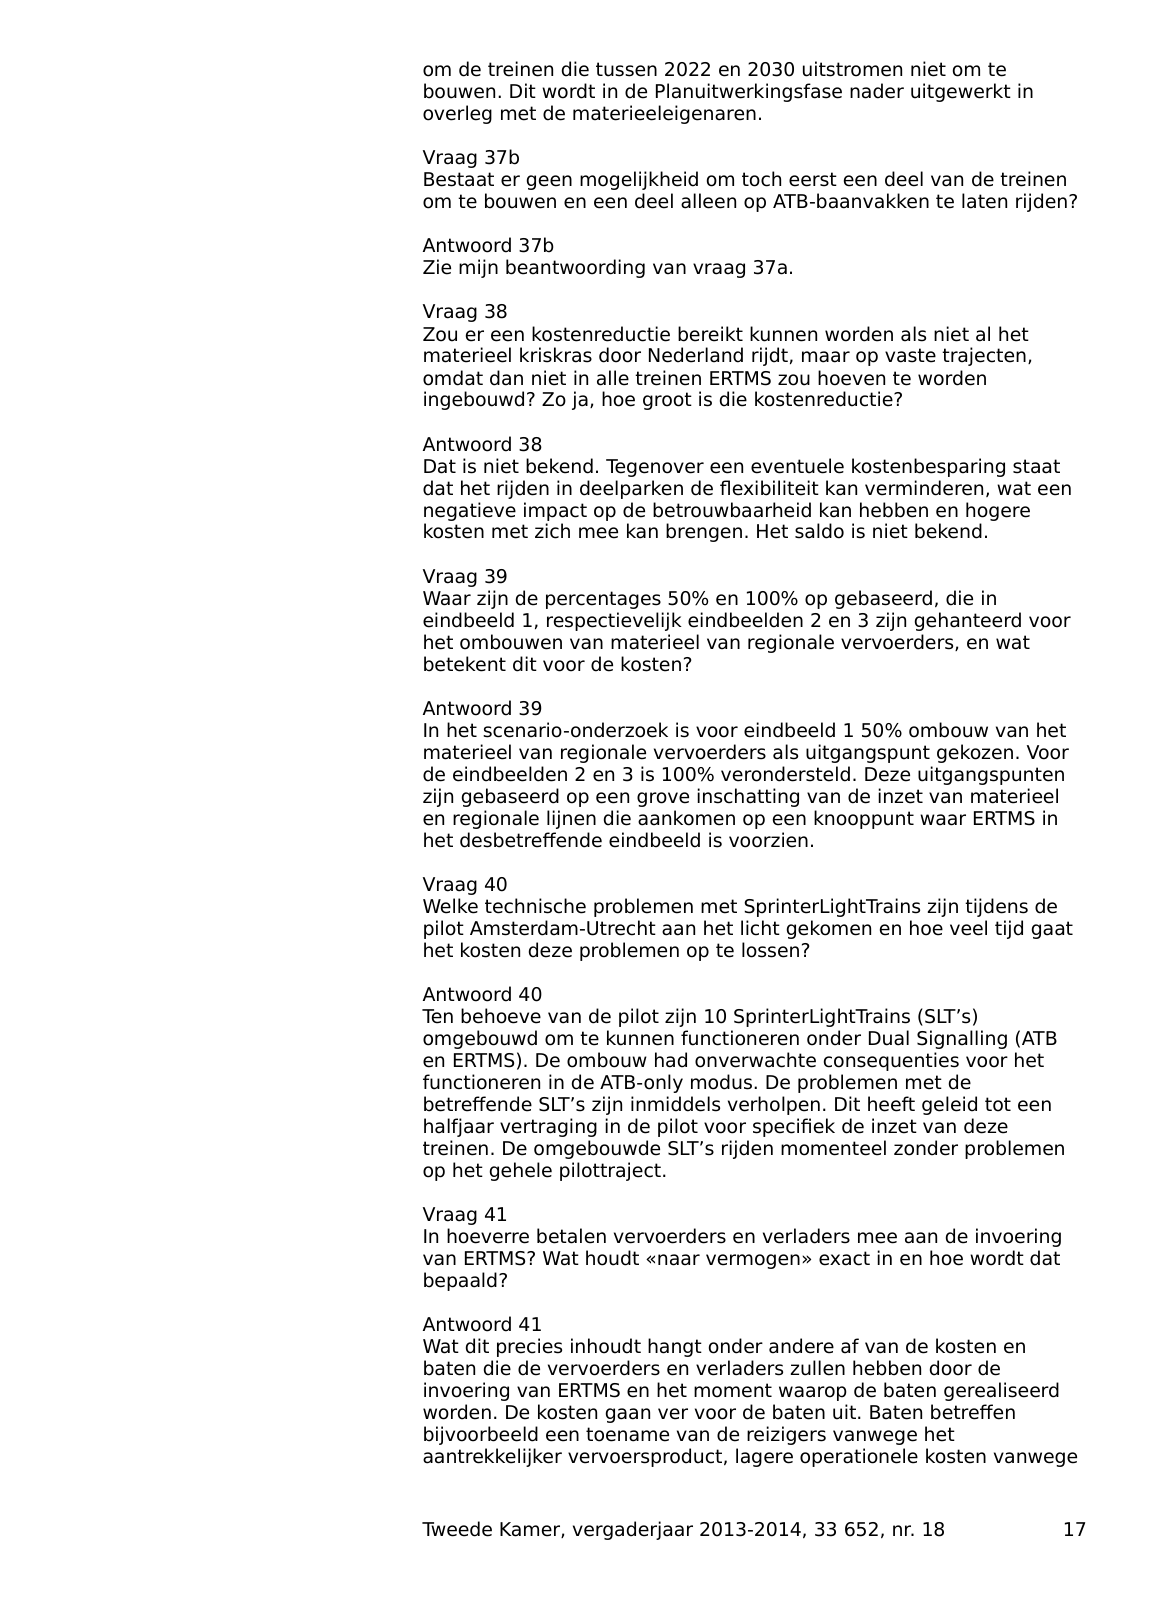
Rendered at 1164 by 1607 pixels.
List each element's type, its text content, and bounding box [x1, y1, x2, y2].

text Ten behoeve van de pilot zijn 10 SprinterLightTrains (SLT’s) omgebouwd om te kunnen functioneren onder Dual Signalling (ATB en ERTMS). De ombouw had onverwachte consequenties voor het functioneren in de ATB-only modus. De problemen met de betreffende SLT’s zijn inmiddels verholpen. Dit heeft geleid tot een halfjaar vertraging in de pilot voor specifiek de inzet van deze treinen. De omgebouwde SLT’s rijden momenteel zonder problemen op het gehele pilottraject. [422, 1006, 1087, 1182]
text In hoeverre betalen vervoerders en verladers mee aan de invoering van ERTMS? Wat houdt «naar vermogen» exact in en hoe wordt dat bepaald? [422, 1226, 1087, 1292]
text Zou er een kostenreductie bereikt kunnen worden als niet al het materieel kriskras door Nederland rijdt, maar op vaste trajecten, omdat dan niet in alle treinen ERTMS zou hoeven te worden ingebouwd? Zo ja, hoe groot is die kostenreductie? [422, 323, 1087, 411]
text Vraag 37b [422, 147, 1087, 169]
text Antwoord 39 [422, 698, 1087, 720]
text Antwoord 37b [422, 235, 1087, 257]
text Vraag 40 [422, 874, 1087, 896]
text Wat dit precies inhoudt hangt onder andere af van de kosten en baten die de vervoerders en verladers zullen hebben door de invoering van ERTMS en het moment waarop de baten gerealiseerd worden. De kosten gaan ver voor de baten uit. Baten betreffen bijvoorbeeld een toename van de reizigers vanwege het aantrekkelijker vervoersproduct, lagere operationele kosten vanwege [422, 1336, 1087, 1468]
text Antwoord 40 [422, 984, 1087, 1006]
text Welke technische problemen met SprinterLightTrains zijn tijdens de pilot Amsterdam-Utrecht aan het licht gekomen en hoe veel tijd gaat het kosten deze problemen op te lossen? [422, 896, 1087, 962]
text Dat is niet bekend. Tegenover een eventuele kostenbesparing staat dat het rijden in deelparken de flexibiliteit kan verminderen, wat een negatieve impact op de betrouwbaarheid kan hebben en hogere kosten met zich mee kan brengen. Het saldo is niet bekend. [422, 456, 1087, 543]
text In het scenario-onderzoek is voor eindbeeld 1 50% ombouw van het materieel van regionale vervoerders als uitgangspunt gekozen. Voor de eindbeelden 2 en 3 is 100% verondersteld. Deze uitgangspunten zijn gebaseerd op een grove inschatting van de inzet van materieel en regionale lijnen die aankomen op een knooppunt waar ERTMS in het desbetreffende eindbeeld is voorzien. [422, 720, 1087, 852]
text Zie mijn beantwoording van vraag 37a. [422, 257, 1087, 279]
text Antwoord 38 [422, 433, 1087, 456]
text Bestaat er geen mogelijkheid om toch eerst een deel van de treinen om te bouwen en een deel alleen op ATB-baanvakken te laten rijden? [422, 169, 1087, 213]
text Vraag 38 [422, 301, 1087, 323]
text Vraag 39 [422, 566, 1087, 588]
text om de treinen die tussen 2022 en 2030 uitstromen niet om te bouwen. Dit wordt in de Planuitwerkingsfase nader uitgewerkt in overleg met de materieeleigenaren. [422, 59, 1087, 125]
text Antwoord 41 [422, 1314, 1087, 1336]
text Waar zijn de percentages 50% en 100% op gebaseerd, die in eindbeeld 1, respectievelijk eindbeelden 2 en 3 zijn gehanteerd voor het ombouwen van materieel van regionale vervoerders, en wat betekent dit voor de kosten? [422, 588, 1087, 676]
text Vraag 41 [422, 1204, 1087, 1226]
